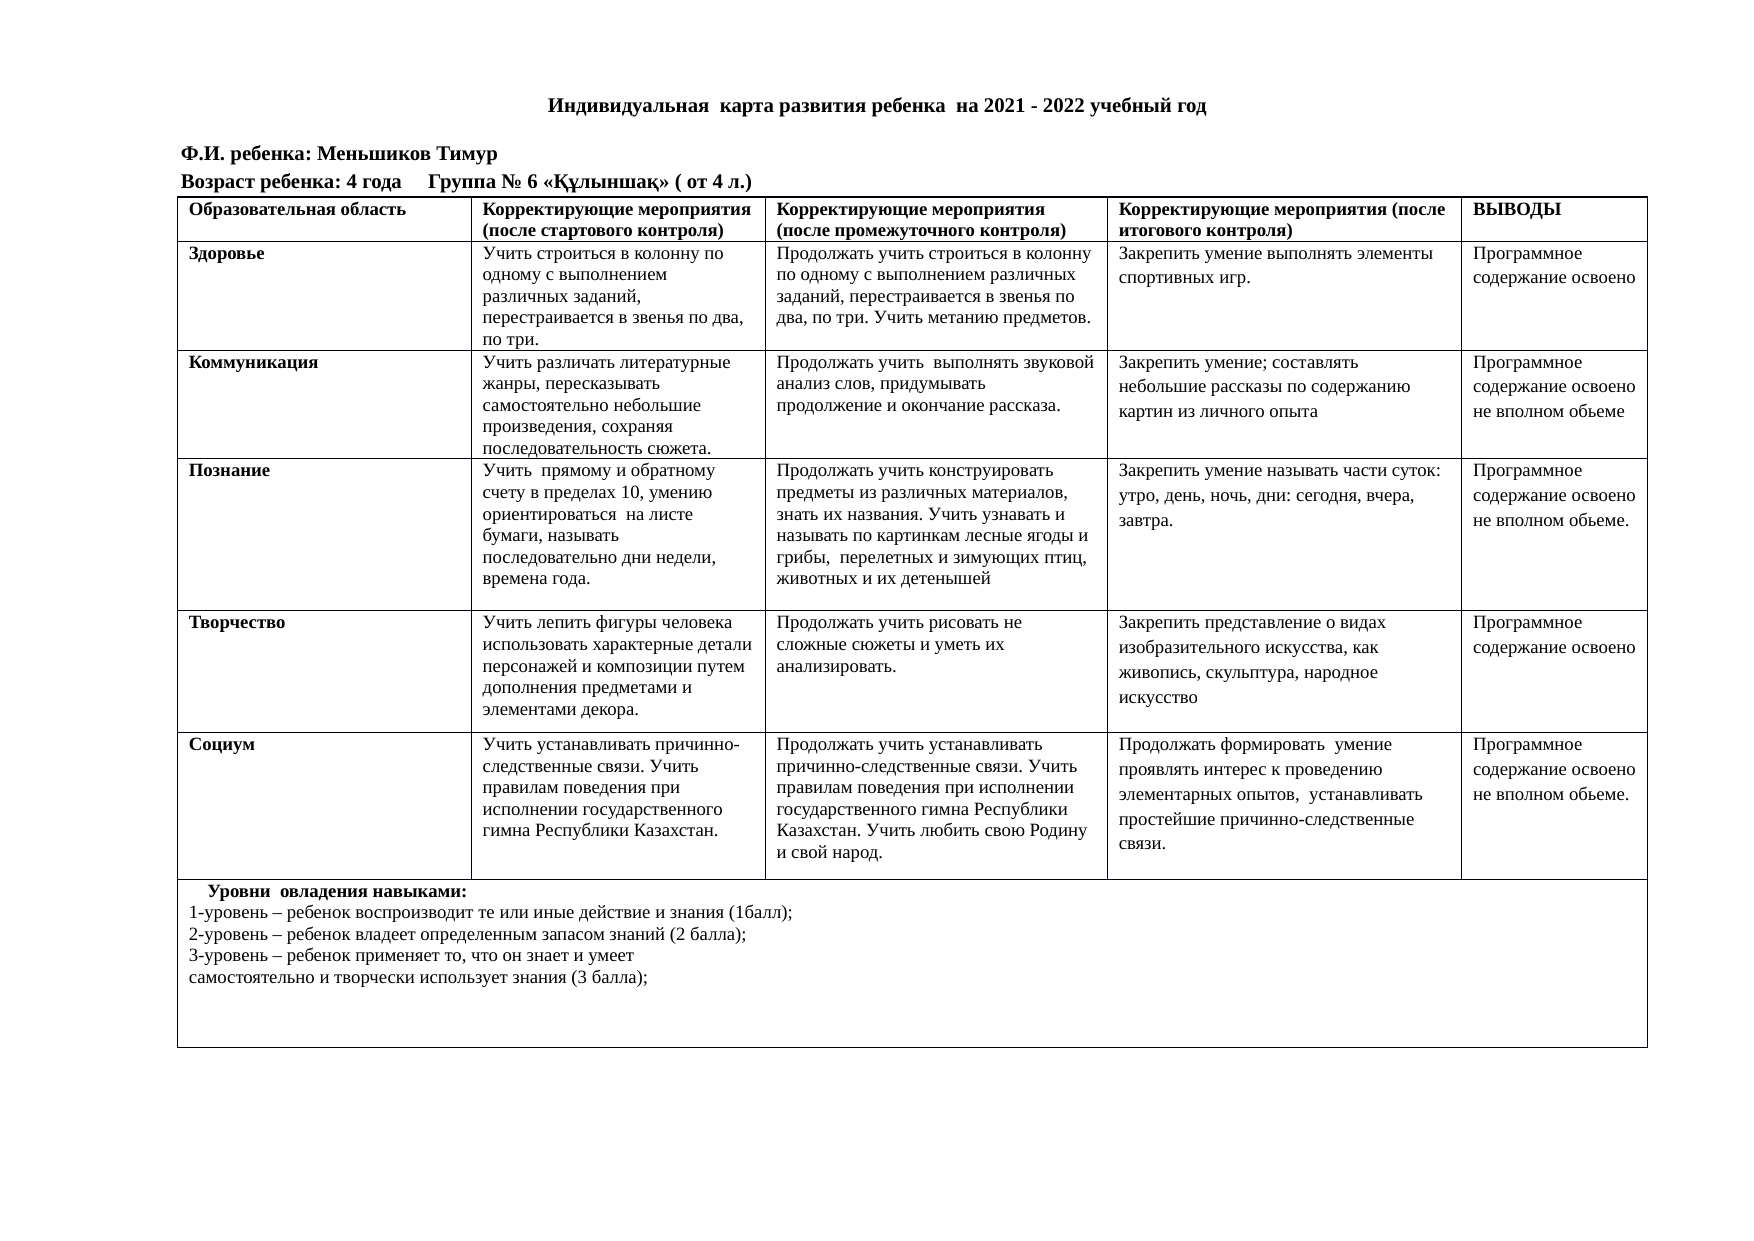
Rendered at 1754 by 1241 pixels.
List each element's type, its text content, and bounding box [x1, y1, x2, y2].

table_cell Коммуникация [178, 351, 471, 458]
table_cell Программное содержание освоено не вполном обьеме [1462, 351, 1647, 458]
table_header Корректирующие мероприятия (после промежуточного контроля) [766, 198, 1107, 241]
table_cell Учить различать литературные жанры, пересказывать самостоятельно небольшие произведения, сохраняя последовательность сюжета. [472, 351, 765, 458]
table_cell Программное содержание освоено не вполном обьеме. [1462, 459, 1647, 610]
table_cell Продолжать формировать умение проявлять интерес к проведению элементарных опытов, устанавливать простейшие причинно-следственные связи. [1108, 733, 1461, 878]
table_cell Продолжать учить выполнять звуковой анализ слов, придумывать продолжение и окончание рассказа. [766, 351, 1107, 458]
table_cell Закрепить умение; составлять небольшие рассказы по содержанию картин из личного опыта [1108, 351, 1461, 458]
table_header Корректирующие мероприятия (после стартового контроля) [472, 198, 765, 241]
table_cell Здоровье [178, 242, 471, 349]
table_cell Учить лепить фигуры человека использовать характерные детали персонажей и композиции путем дополнения предметами и элементами декора. [472, 611, 765, 732]
table_cell Закрепить представление о видах изобразительного искусства, как живопись, скульптура, народное искусство [1108, 611, 1461, 732]
table_cell Социум [178, 733, 471, 878]
table_header Корректирующие мероприятия (после итогового контроля) [1108, 198, 1461, 241]
table_cell Уровни овладения навыками: 1-уровень – ребенок воспроизводит те или иные действие и знания (1балл); 2-уровень – ребенок владеет определенным запасом знаний (2 балла); 3-уровень – ребенок применяет то, что он знает и умеет самостоятельно и творчески использует знания (3 балла); [178, 880, 1647, 1047]
table_cell Учить прямому и обратному счету в пределах 10, умению ориентироваться на листе бумаги, называть последовательно дни недели, времена года. [472, 459, 765, 610]
text Ф.И. ребенка: Меньшиков Тимур [118, 141, 1636, 165]
table_cell Творчество [178, 611, 471, 732]
table_cell Продолжать учить строиться в колонну по одному с выполнением различных заданий, перестраивается в звенья по два, по три. Учить метанию предметов. [766, 242, 1107, 349]
table_cell Программное содержание освоено [1462, 611, 1647, 732]
table_header ВЫВОДЫ [1462, 198, 1647, 241]
table_cell Закрепить умение выполнять элементы спортивных игр. [1108, 242, 1461, 349]
text Возраст ребенка: 4 года Группа № 6 «Құлыншақ» ( от 4 л.) [118, 169, 1636, 193]
table_cell Закрепить умение называть части суток: утро, день, ночь, дни: сегодня, вчера, завтра. [1108, 459, 1461, 610]
text Индивидуальная карта развития ребенка на 2021 - 2022 учебный год [118, 93, 1636, 117]
table_cell Продолжать учить устанавливать причинно-следственные связи. Учить правилам поведения при исполнении государственного гимна Республики Казахстан. Учить любить свою Родину и свой народ. [766, 733, 1107, 878]
table_cell Продолжать учить конструировать предметы из различных материалов, знать их названия. Учить узнавать и называть по картинкам лесные ягоды и грибы, перелетных и зимующих птиц, животных и их детенышей [766, 459, 1107, 610]
table_cell Продолжать учить рисовать не сложные сюжеты и уметь их анализировать. [766, 611, 1107, 732]
table_cell Познание [178, 459, 471, 610]
table_header Образовательная область [178, 198, 471, 241]
table_cell Программное содержание освоено не вполном обьеме. [1462, 733, 1647, 878]
table_cell Программное содержание освоено [1462, 242, 1647, 349]
table_cell Учить строиться в колонну по одному с выполнением различных заданий, перестраивается в звенья по два, по три. [472, 242, 765, 349]
table_cell Учить устанавливать причинно-следственные связи. Учить правилам поведения при исполнении государственного гимна Республики Казахстан. [472, 733, 765, 878]
